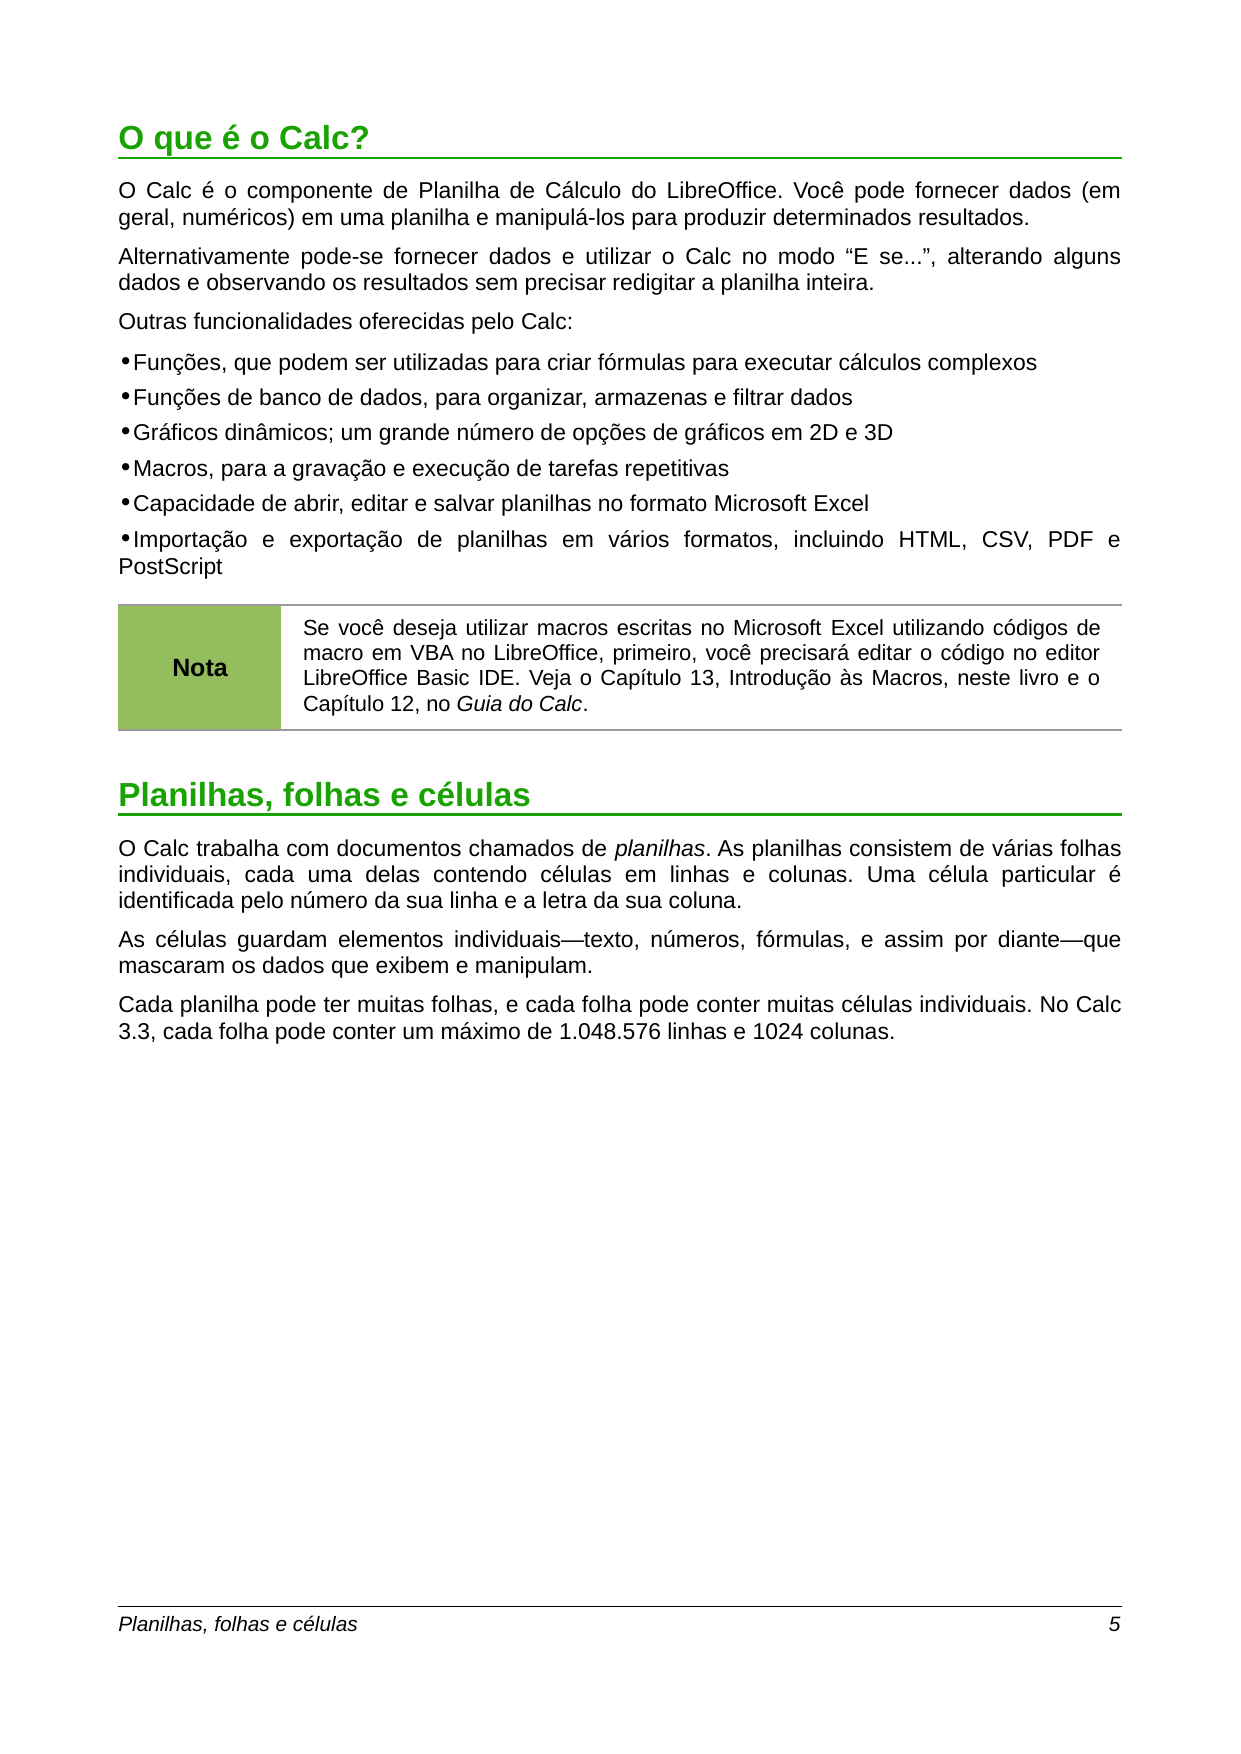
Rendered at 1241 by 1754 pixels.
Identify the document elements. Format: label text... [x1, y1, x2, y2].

text Outras funcionalidades oferecidas pelo Calc: [118, 308, 1122, 334]
list Gráficos dinâmicos; um grande número de opções de gráficos em 2D e 3D [118, 418, 1122, 447]
list Importação e exportação de planilhas em vários formatos, incluindo HTML, CSV, PDF e PostScript [118, 524, 1122, 579]
text O Calc é o componente de Planilha de Cálculo do LibreOffice. Você pode fornecer dados (em geral, numéricos) em uma planilha e manipulá-los para produzir determinados resultados. [118, 177, 1122, 230]
list Capacidade de abrir, editar e salvar planilhas no formato Microsoft Excel [118, 488, 1122, 518]
text As células guardam elementos individuais—texto, números, fórmulas, e assim por diante—que mascaram os dados que exibem e manipulam. [118, 926, 1122, 979]
list Funções, que podem ser utilizadas para criar fórmulas para executar cálculos complexos [118, 347, 1122, 376]
subtitle O que é o Calc? [118, 118, 1122, 157]
text Alternativamente pode-se fornecer dados e utilizar o Calc no modo “E se...”, alterando alguns dados e observando os resultados sem precisar redigitar a planilha inteira. [118, 243, 1122, 295]
table_header Nota [118, 606, 281, 729]
subtitle Planilhas, folhas e células [118, 775, 1122, 813]
text Cada planilha pode ter muitas folhas, e cada folha pode conter muitas células individuais. No Calc 3.3, cada folha pode conter um máximo de 1.048.576 linhas e 1024 colunas. [118, 991, 1122, 1044]
list Funções de banco de dados, para organizar, armazenas e filtrar dados [118, 382, 1122, 411]
table_header Se você deseja utilizar macros escritas no Microsoft Excel utilizando códigos de macro em VBA no LibreOffice, primeiro, você precisará editar o código no editor LibreOffice Basic IDE. Veja o Capítulo 13, Introdução às Macros, neste livro e o Capítulo 12, no Guia do Calc. [281, 606, 1122, 729]
list Macros, para a gravação e execução de tarefas repetitivas [118, 453, 1122, 482]
text O Calc trabalha com documentos chamados de planilhas. As planilhas consistem de várias folhas individuais, cada uma delas contendo células em linhas e colunas. Uma célula particular é identificada pelo número da sua linha e a letra da sua coluna. [118, 834, 1122, 913]
